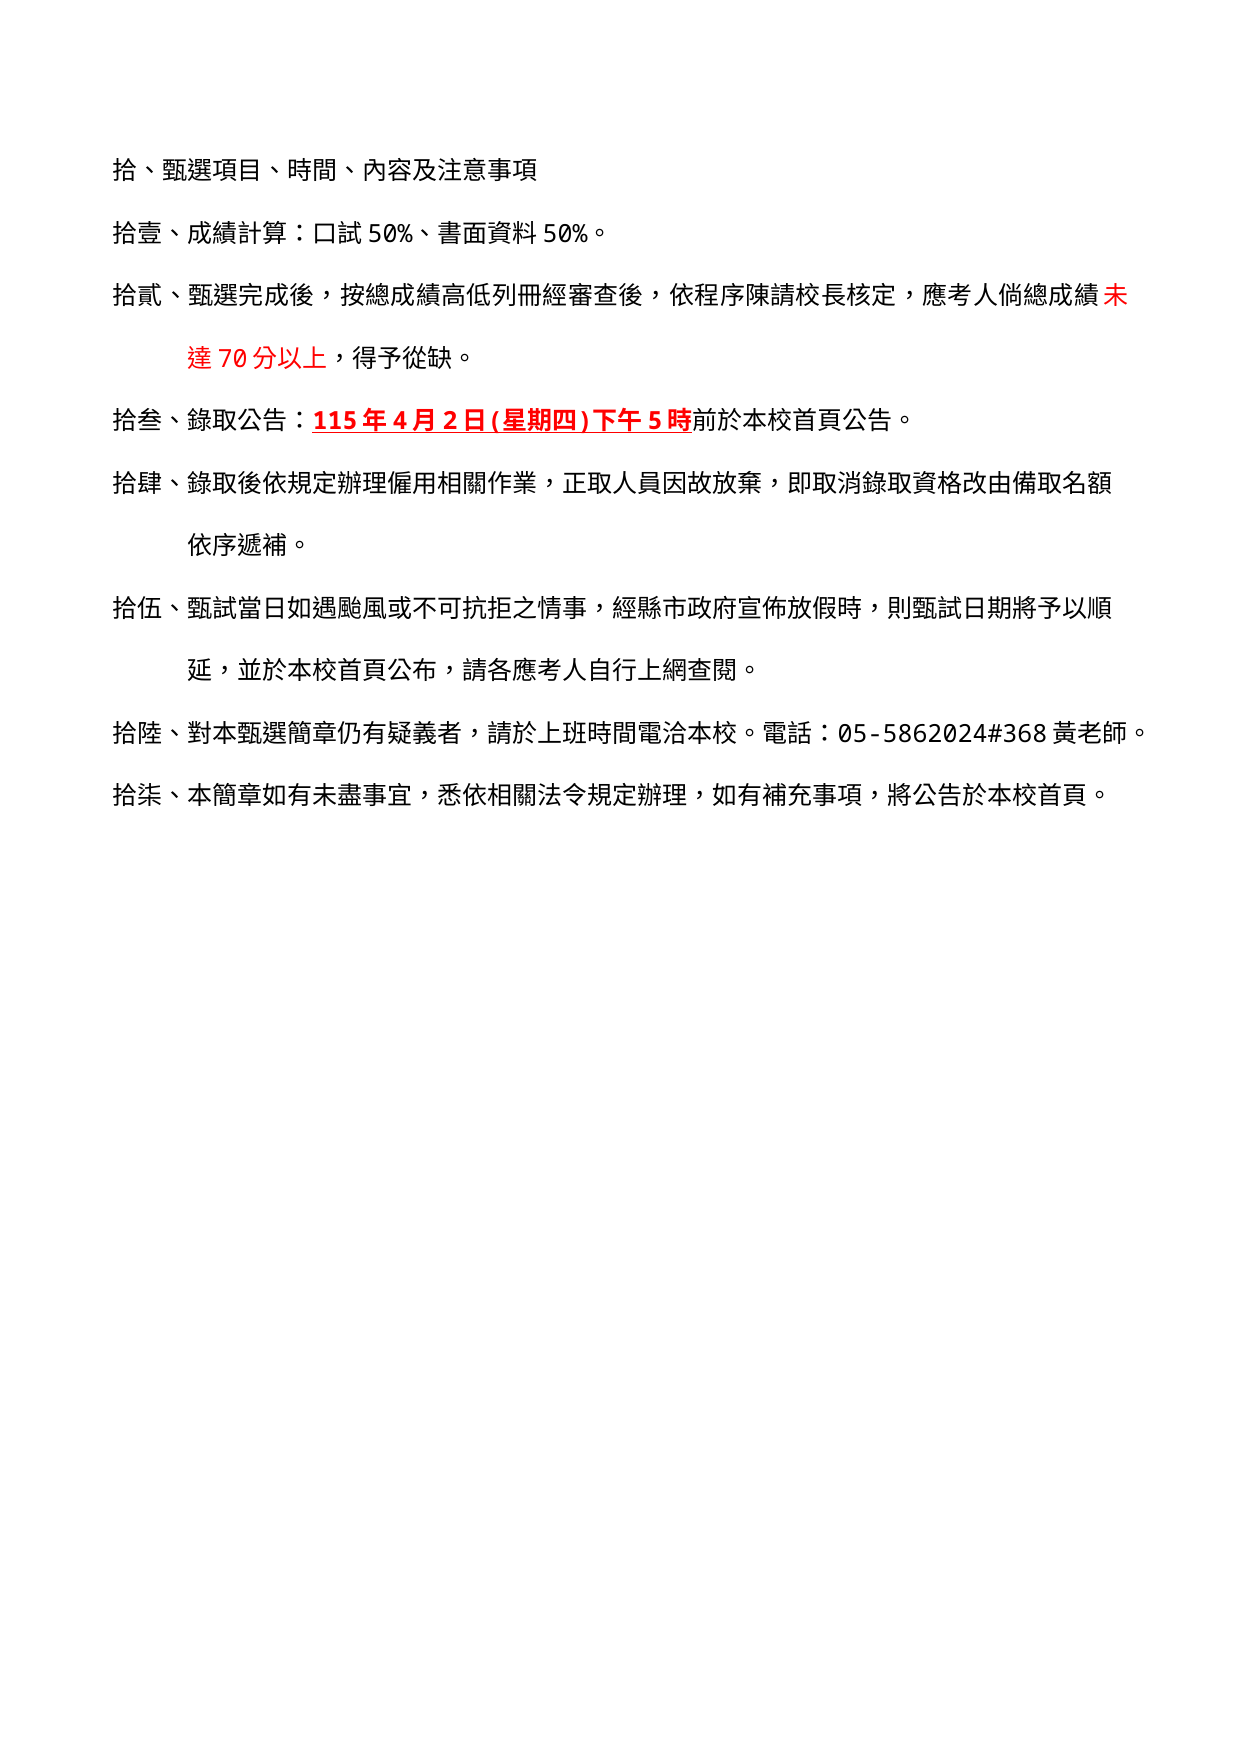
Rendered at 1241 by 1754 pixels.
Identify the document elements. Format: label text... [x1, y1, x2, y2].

text 拾伍、甄試當日如遇颱風或不可抗拒之情事，經縣市政府宣佈放假時，則甄試日期將予以順延，並於本校首頁公布，請各應考人自行上網查閱。 [112, 564, 1128, 689]
text 拾壹、成績計算：口試50%、書面資料50%。 [112, 189, 1128, 252]
text 拾、甄選項目、時間、內容及注意事項 [112, 127, 1128, 189]
text 拾柒、本簡章如有未盡事宜，悉依相關法令規定辦理，如有補充事項，將公告於本校首頁。 [112, 752, 1128, 814]
text 拾陸、對本甄選簡章仍有疑義者，請於上班時間電洽本校。電話：05-5862024#368黃老師。 [112, 689, 1128, 752]
text 拾貳、甄選完成後，按總成績高低列冊經審查後，依程序陳請校長核定，應考人倘總成績未達70分以上，得予從缺。 [112, 252, 1128, 377]
text 拾肆、錄取後依規定辦理僱用相關作業，正取人員因故放棄，即取消錄取資格改由備取名額依序遞補。 [112, 439, 1128, 564]
text 拾叁、錄取公告：115年4月2日(星期四)下午5時前於本校首頁公告。 [112, 377, 1128, 439]
